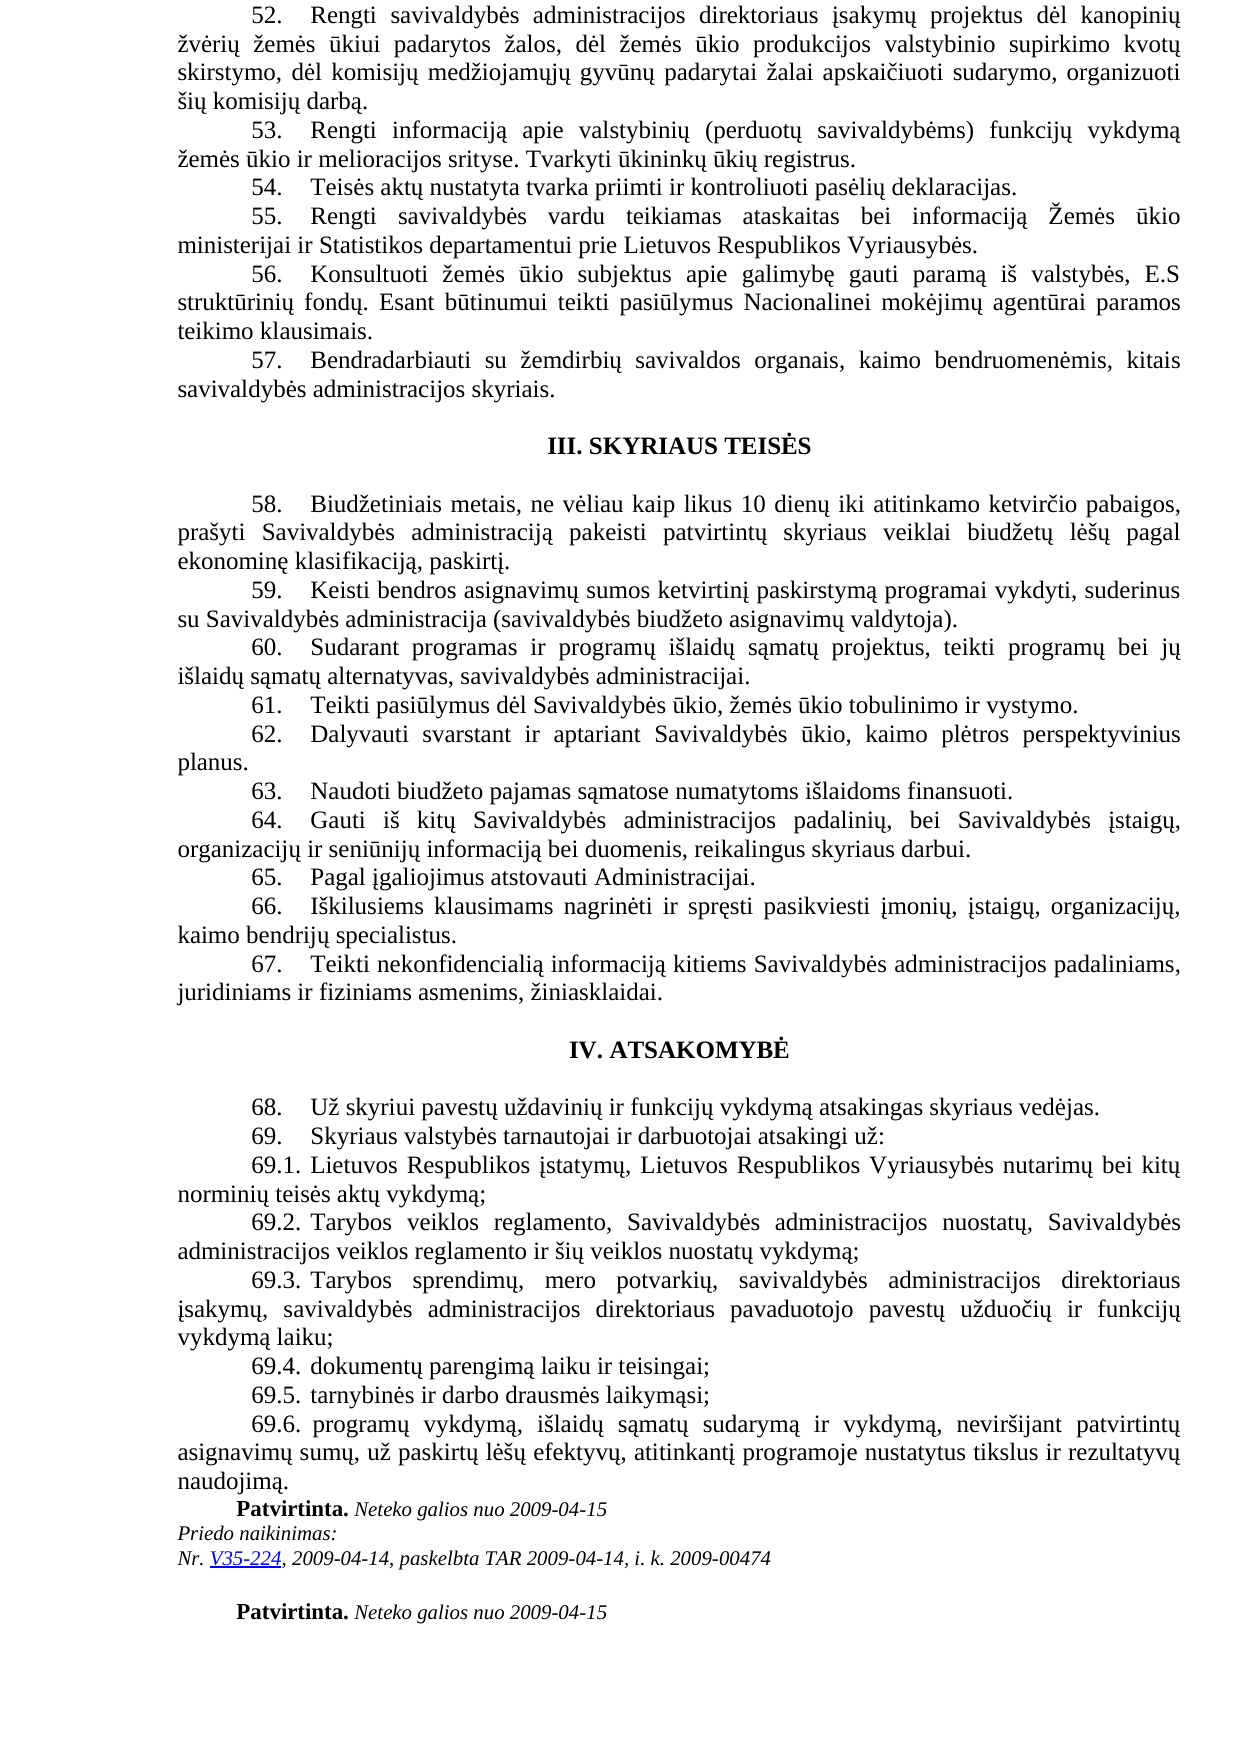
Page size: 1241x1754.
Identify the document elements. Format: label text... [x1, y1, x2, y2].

text 66. Iškilusiems klausimams nagrinėti ir spręsti pasikviesti įmonių, įstaigų, organizacijų, kaimo bendrijų specialistus. [177, 891, 1181, 949]
text 69. Skyriaus valstybės tarnautojai ir darbuotojai atsakingi už: [177, 1121, 1181, 1150]
text Nr. V35-224, 2009-04-14, paskelbta TAR 2009-04-14, i. k. 2009-00474 [177, 1545, 1181, 1569]
text 67. Teikti nekonfidencialią informaciją kitiems Savivaldybės administracijos padaliniams, juridiniams ir fiziniams asmenims, žiniasklaidai. [177, 949, 1181, 1006]
text 69.2. Tarybos veiklos reglamento, Savivaldybės administracijos nuostatų, Savivaldybės administracijos veiklos reglamento ir šių veiklos nuostatų vykdymą; [177, 1207, 1181, 1265]
text 53. Rengti informaciją apie valstybinių (perduotų savivaldybėms) funkcijų vykdymą žemės ūkio ir melioracijos srityse. Tvarkyti ūkininkų ūkių registrus. [177, 115, 1181, 172]
text 68. Už skyriui pavestų uždavinių ir funkcijų vykdymą atsakingas skyriaus vedėjas. [177, 1092, 1181, 1121]
text 63. Naudoti biudžeto pajamas sąmatose numatytoms išlaidoms finansuoti. [177, 776, 1181, 805]
text IV. ATSAKOMYBĖ [177, 1035, 1181, 1064]
text 69.5. tarnybinės ir darbo drausmės laikymąsi; [177, 1380, 1181, 1409]
text 69.6. programų vykdymą, išlaidų sąmatų sudarymą ir vykdymą, neviršijant patvirtintų asignavimų sumų, už paskirtų lėšų efektyvų, atitinkantį programoje nustatytus tikslus ir rezultatyvų naudojimą. [177, 1409, 1181, 1495]
text 56. Konsultuoti žemės ūkio subjektus apie galimybę gauti paramą iš valstybės, E.S struktūrinių fondų. Esant būtinumui teikti pasiūlymus Nacionalinei mokėjimų agentūrai paramos teikimo klausimais. [177, 259, 1181, 345]
text Patvirtinta. Neteko galios nuo 2009-04-15 [177, 1495, 1181, 1521]
text 58. Biudžetiniais metais, ne vėliau kaip likus 10 dienų iki atitinkamo ketvirčio pabaigos, prašyti Savivaldybės administraciją pakeisti patvirtintų skyriaus veiklai biudžetų lėšų pagal ekonominę klasifikaciją, paskirtį. [177, 489, 1181, 575]
text 64. Gauti iš kitų Savivaldybės administracijos padalinių, bei Savivaldybės įstaigų, organizacijų ir seniūnijų informaciją bei duomenis, reikalingus skyriaus darbui. [177, 805, 1181, 862]
text 59. Keisti bendros asignavimų sumos ketvirtinį paskirstymą programai vykdyti, suderinus su Savivaldybės administracija (savivaldybės biudžeto asignavimų valdytoja). [177, 575, 1181, 632]
text 69.1. Lietuvos Respublikos įstatymų, Lietuvos Respublikos Vyriausybės nutarimų bei kitų norminių teisės aktų vykdymą; [177, 1150, 1181, 1207]
text Patvirtinta. Neteko galios nuo 2009-04-15 [177, 1598, 1181, 1624]
text 60. Sudarant programas ir programų išlaidų sąmatų projektus, teikti programų bei jų išlaidų sąmatų alternatyvas, savivaldybės administracijai. [177, 632, 1181, 690]
text 62. Dalyvauti svarstant ir aptariant Savivaldybės ūkio, kaimo plėtros perspektyvinius planus. [177, 719, 1181, 776]
text 69.4. dokumentų parengimą laiku ir teisingai; [177, 1351, 1181, 1380]
text 61. Teikti pasiūlymus dėl Savivaldybės ūkio, žemės ūkio tobulinimo ir vystymo. [177, 690, 1181, 719]
text Priedo naikinimas: [177, 1521, 1181, 1545]
text 65. Pagal įgaliojimus atstovauti Administracijai. [177, 862, 1181, 891]
text 52. Rengti savivaldybės administracijos direktoriaus įsakymų projektus dėl kanopinių žvėrių žemės ūkiui padarytos žalos, dėl žemės ūkio produkcijos valstybinio supirkimo kvotų skirstymo, dėl komisijų medžiojamųjų gyvūnų padarytai žalai apskaičiuoti sudarymo, organizuoti šių komisijų darbą. [177, 0, 1181, 115]
text 55. Rengti savivaldybės vardu teikiamas ataskaitas bei informaciją Žemės ūkio ministerijai ir Statistikos departamentui prie Lietuvos Respublikos Vyriausybės. [177, 201, 1181, 259]
text 54. Teisės aktų nustatyta tvarka priimti ir kontroliuoti pasėlių deklaracijas. [177, 172, 1181, 201]
text 57. Bendradarbiauti su žemdirbių savivaldos organais, kaimo bendruomenėmis, kitais savivaldybės administracijos skyriais. [177, 345, 1181, 402]
text 69.3. Tarybos sprendimų, mero potvarkių, savivaldybės administracijos direktoriaus įsakymų, savivaldybės administracijos direktoriaus pavaduotojo pavestų užduočių ir funkcijų vykdymą laiku; [177, 1265, 1181, 1351]
text III. SKYRIAUS TEISĖS [177, 431, 1181, 460]
